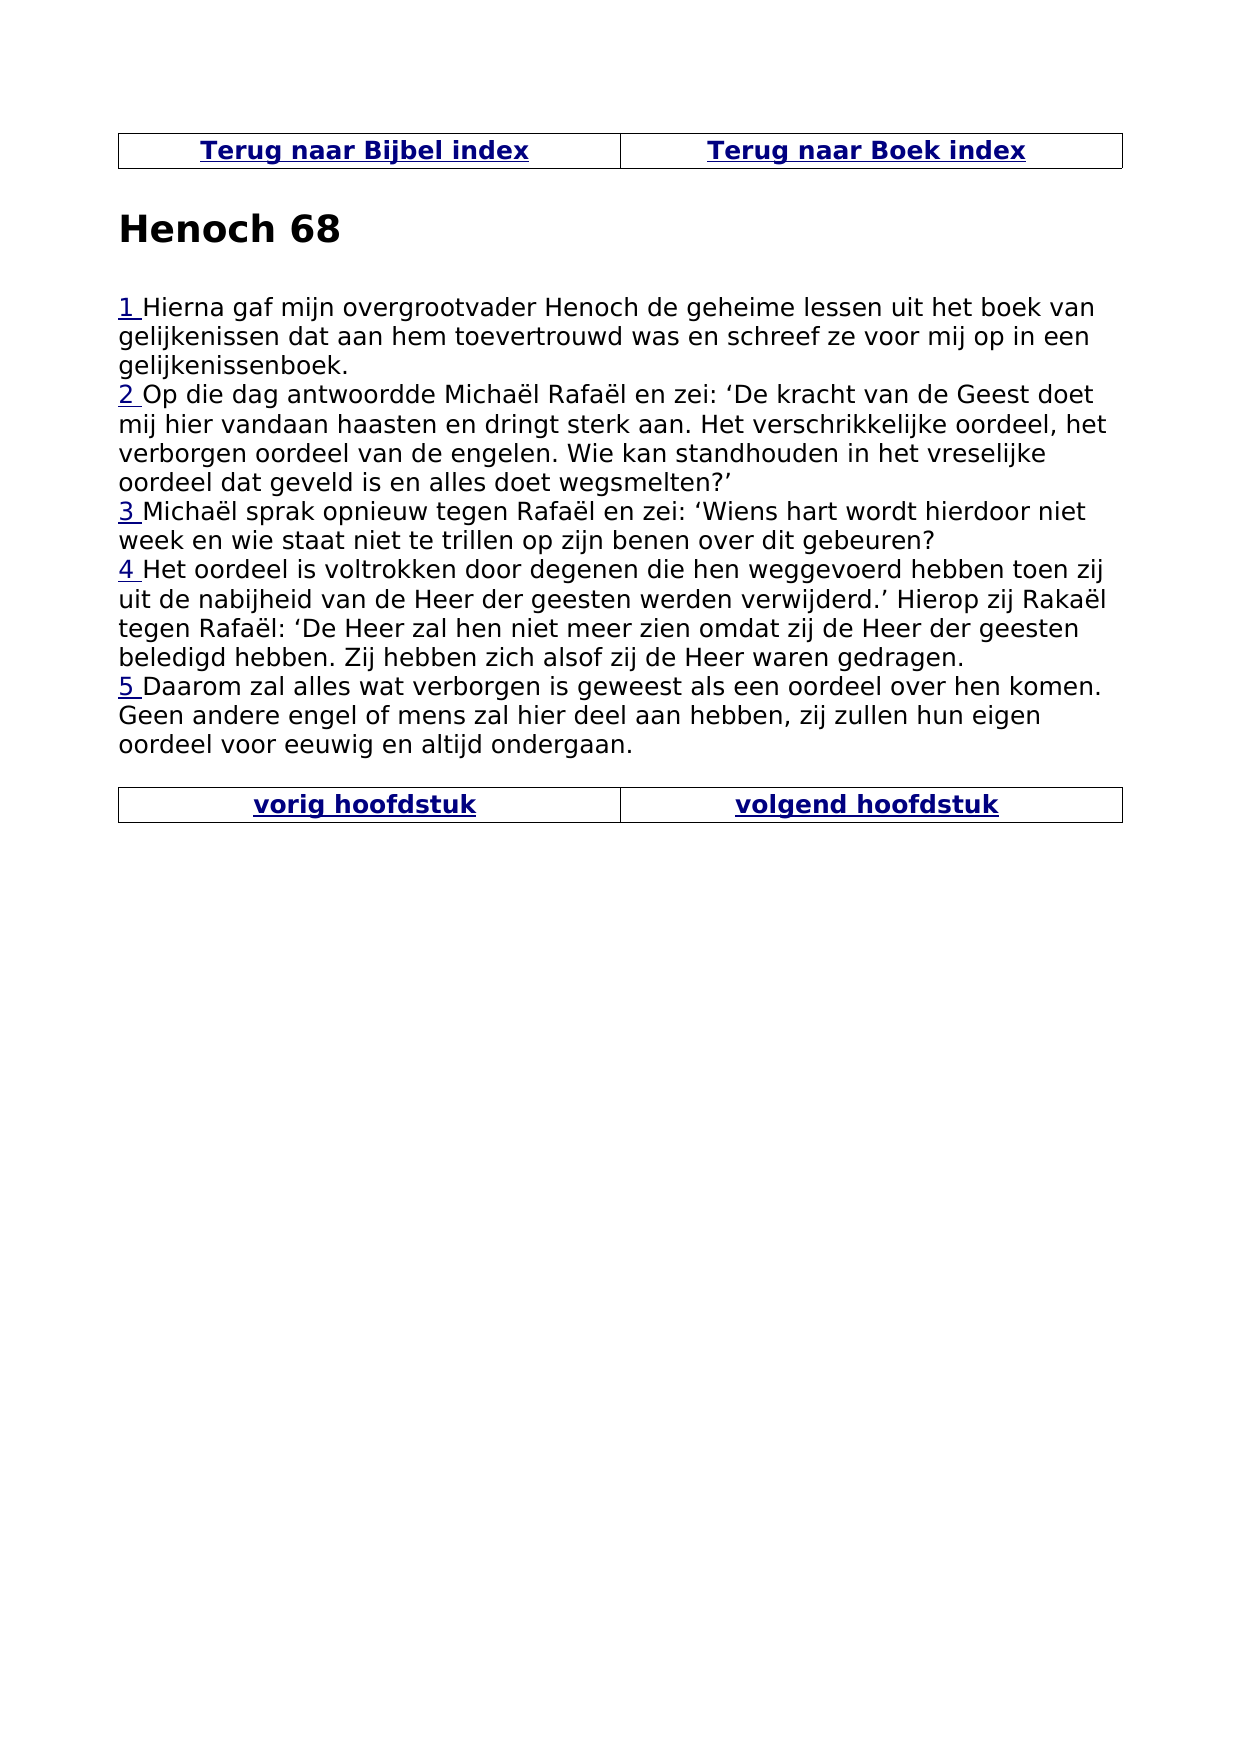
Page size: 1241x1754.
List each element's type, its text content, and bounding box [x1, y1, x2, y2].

table_header Terug naar Boek index [621, 134, 1122, 168]
text 1 Hierna gaf mijn overgrootvader Henoch de geheime lessen uit het boek van gelijkenissen dat aan hem toevertrouwd was en schreef ze voor mij op in een gelijkenissenboek. 2 Op die dag antwoordde Michaël Rafaël en zei: ‘De kracht van de Geest doet mij hier vandaan haasten en dringt sterk aan. Het verschrikkelijke oordeel, het verborgen oordeel van de engelen. Wie kan standhouden in het vreselijke oordeel dat geveld is en alles doet wegsmelten?’ 3 Michaël sprak opnieuw tegen Rafaël en zei: ‘Wiens hart wordt hierdoor niet week en wie staat niet te trillen op zijn benen over dit gebeuren? 4 Het oordeel is voltrokken door degenen die hen weggevoerd hebben toen zij uit de nabijheid van de Heer der geesten werden verwijderd.’ Hierop zij Rakaël tegen Rafaël: ‘De Heer zal hen niet meer zien omdat zij de Heer der geesten beledigd hebben. Zij hebben zich alsof zij de Heer waren gedragen. 5 Daarom zal alles wat verborgen is geweest als een oordeel over hen komen. Geen andere engel of mens zal hier deel aan hebben, zij zullen hun eigen oordeel voor eeuwig en altijd ondergaan. [118, 264, 1122, 760]
table_header vorig hoofdstuk [119, 788, 620, 822]
table_header volgend hoofdstuk [621, 788, 1122, 822]
table_header Terug naar Bijbel index [119, 134, 620, 168]
subtitle Henoch 68 [118, 208, 1122, 252]
